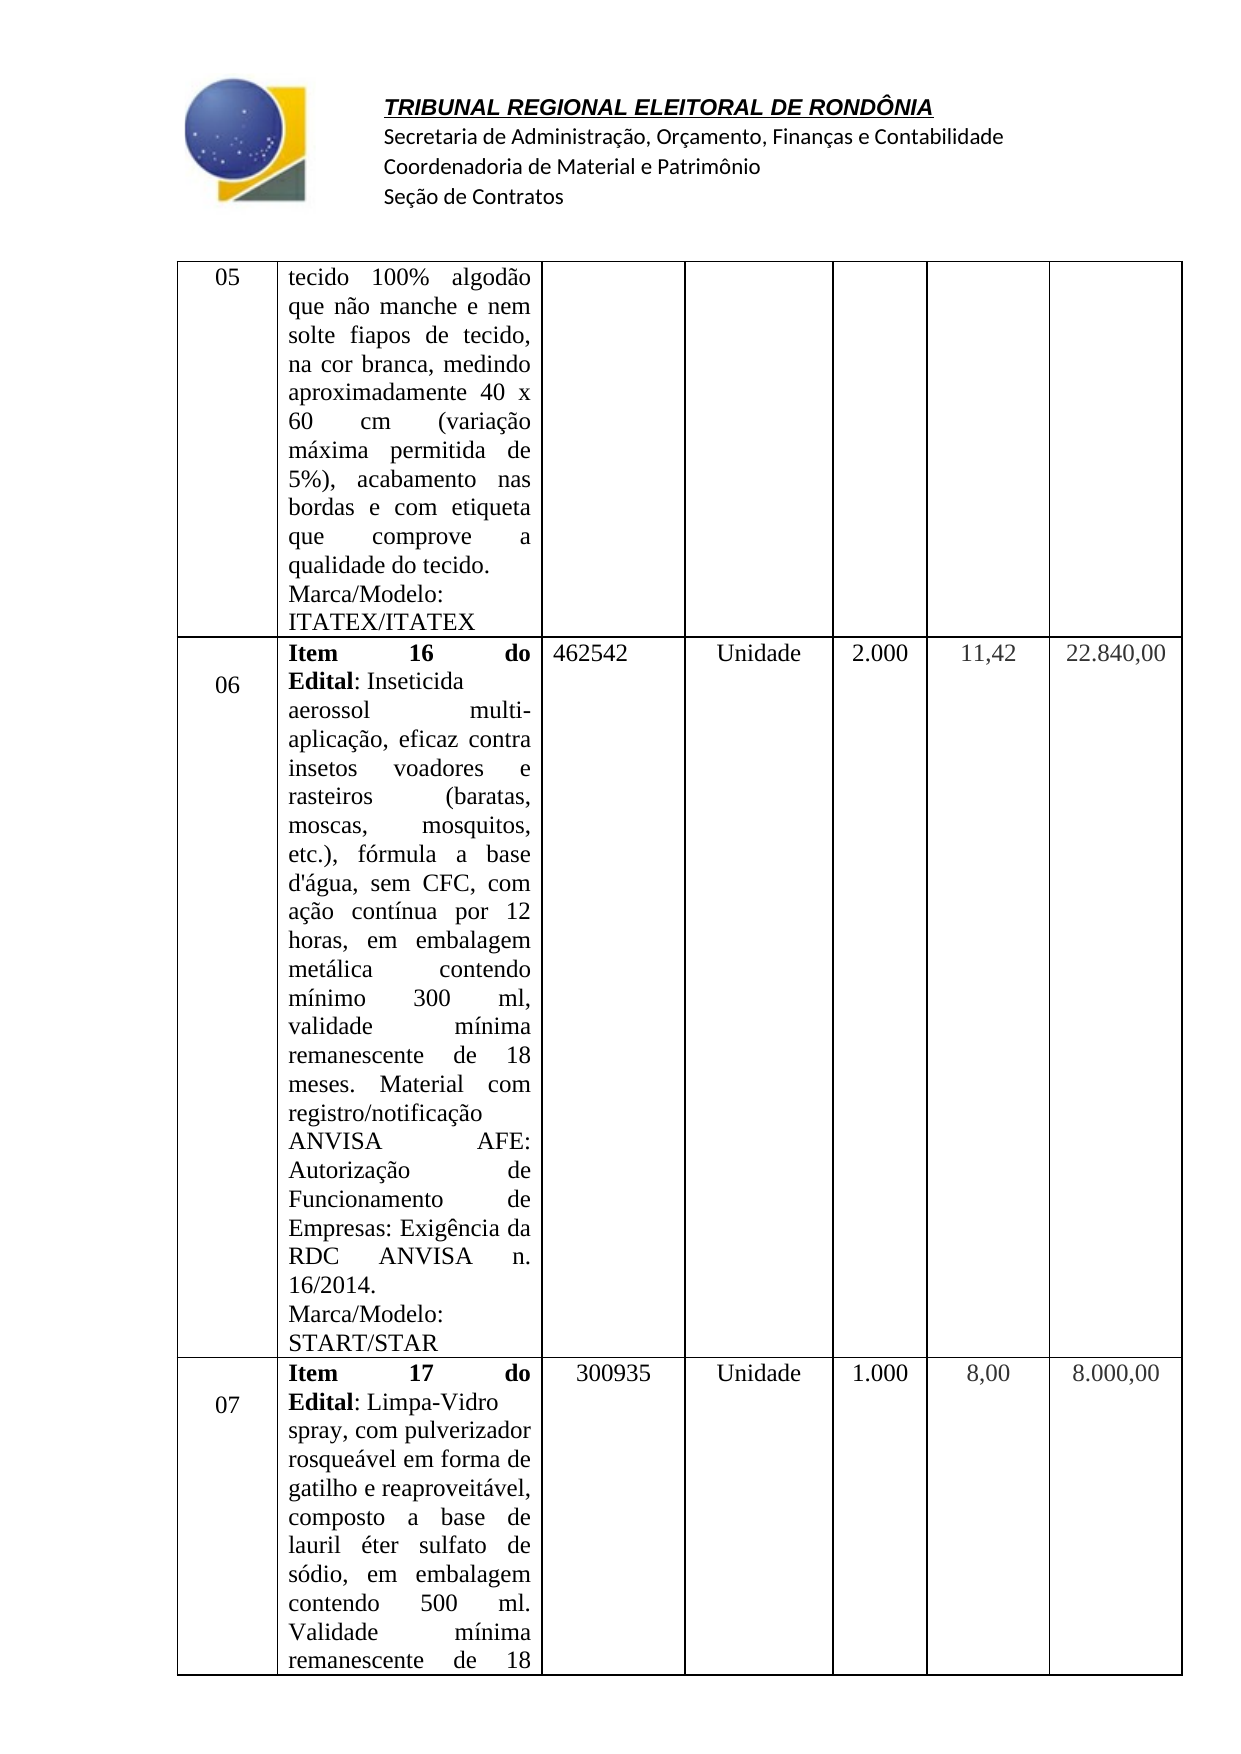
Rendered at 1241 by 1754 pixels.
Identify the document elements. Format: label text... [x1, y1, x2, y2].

table_cell Item 16 do Edital: Inseticida aerossol multi-aplicação, eficaz contra insetos voadores e rasteiros (baratas, moscas, mosquitos, etc.), fórmula a base d'água, sem CFC, com ação contínua por 12 horas, em embalagem metálica contendo mínimo 300 ml, validade mínima remanescente de 18 meses. Material com registro/notificação ANVISA AFE: Autorização de Funcionamento de Empresas: Exigência da RDC ANVISA n. 16/2014. Marca/Modelo: START/STAR [278, 638, 541, 1356]
table_cell 06 [178, 638, 277, 1356]
table_cell 2.000 [834, 638, 926, 1356]
table_cell [1050, 262, 1181, 636]
table_cell tecido 100% algodão que não manche e nem solte fiapos de tecido, na cor branca, medindo aproximadamente 40 x 60 cm (variação máxima permitida de 5%), acabamento nas bordas e com etiqueta que comprove a qualidade do tecido. Marca/Modelo: ITATEX/ITATEX [278, 262, 541, 636]
table_cell 07 [178, 1358, 277, 1674]
table_cell Unidade [686, 638, 832, 1356]
table_cell Unidade [686, 1358, 832, 1674]
table_cell 05 [178, 262, 277, 636]
table_cell Item 17 do Edital: Limpa-Vidro spray, com pulverizador rosqueável em forma de gatilho e reaproveitável, composto a base de lauril éter sulfato de sódio, em embalagem contendo 500 ml. Validade mínima remanescente de 18 [278, 1358, 541, 1674]
table_cell 22.840,00 [1050, 638, 1181, 1356]
table_cell [543, 262, 684, 636]
table_cell [686, 262, 832, 636]
table_cell 8,00 [928, 1358, 1049, 1674]
table_cell [928, 262, 1049, 636]
table_cell 11,42 [928, 638, 1049, 1356]
table_cell 462542 [543, 638, 684, 1356]
table_cell 1.000 [834, 1358, 926, 1674]
table_cell 8.000,00 [1050, 1358, 1181, 1674]
table_cell [834, 262, 926, 636]
table_cell 300935 [543, 1358, 684, 1674]
